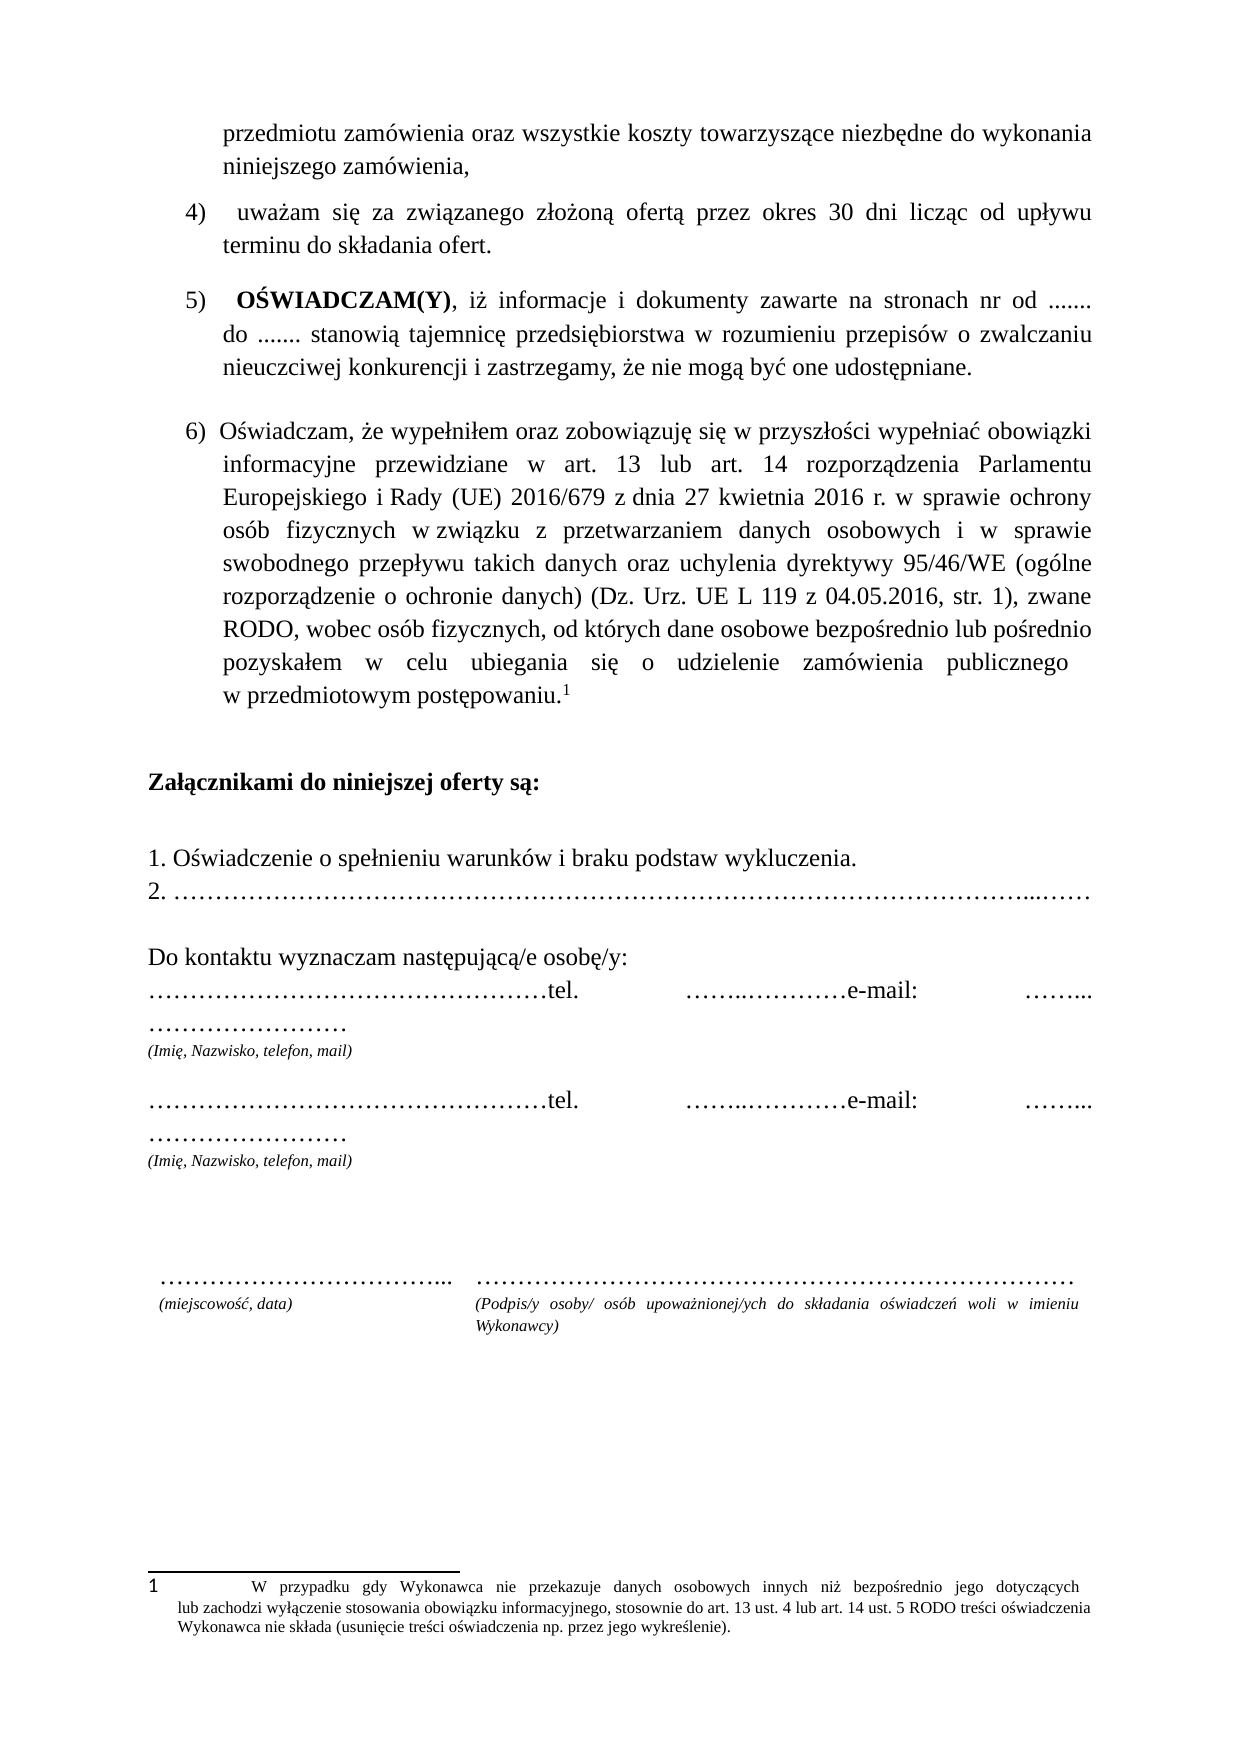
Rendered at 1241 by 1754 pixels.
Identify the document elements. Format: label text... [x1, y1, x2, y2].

text (Imię, Nazwisko, telefon, mail) [148, 1041, 1093, 1060]
text 2. …………………………………………………………………………………………...…… [148, 876, 1093, 904]
text 5) OŚWIADCZAM(Y), iż informacje i dokumenty zawarte na stronach nr od ....... do ....... stanowią tajemnicę przedsiębiorstwa w rozumieniu przepisów o zwalczaniu nieuczciwej konkurencji i zastrzegamy, że nie mogą być one udostępniane. [185, 286, 1093, 380]
text 1. Oświadczenie o spełnieniu warunków i braku podstaw wykluczenia. [148, 843, 1093, 871]
text …………………………………………tel. ……..…………e-mail: ……...…………………… [148, 975, 1093, 1037]
text …………………………………………tel. ……..…………e-mail: ……...…………………… [148, 1085, 1093, 1147]
text Do kontaktu wyznaczam następującą/e osobę/y: [148, 942, 1093, 971]
text 6) Oświadczam, że wypełniłem oraz zobowiązuję się w przyszłości wypełniać obowiązki informacyjne przewidziane w art. 13 lub art. 14 rozporządzenia Parlamentu Europejskiego i Rady (UE) 2016/679 z dnia 27 kwietnia 2016 r. w sprawie ochrony osób fizycznych w związku z przetwarzaniem danych osobowych i w sprawie swobodnego przepływu takich danych oraz uchylenia dyrektywy 95/46/WE (ogólne rozporządzenie o ochronie danych) (Dz. Urz. UE L 119 z 04.05.2016, str. 1), zwane RODO, wobec osób fizycznych, od których dane osobowe bezpośrednio lub pośrednio pozyskałem w celu ubiegania się o udzielenie zamówienia publicznego w przedmiotowym postępowaniu. [185, 416, 1093, 709]
table_header ……………………………………………………………… (Podpis/y osoby/ osób upoważnionej/ych do składania oświadczeń woli w imieniu Wykonawcy) [464, 1195, 1093, 1338]
text W przypadku gdy Wykonawca nie przekazuje danych osobowych innych niż bezpośrednio jego dotyczących lub zachodzi wyłączenie stosowania obowiązku informacyjnego, stosownie do art. 13 ust. 4 lub art. 14 ust. 5 RODO treści oświadczenia Wykonawca nie składa (usunięcie treści oświadczenia np. przez jego wykreślenie). [148, 1572, 1093, 1636]
text 4) uważam się za związanego złożoną ofertą przez okres 30 dni licząc od upływu terminu do składania ofert. [185, 197, 1093, 258]
text przedmiotu zamówienia oraz wszystkie koszty towarzyszące niezbędne do wykonania niniejszego zamówienia, [185, 118, 1093, 180]
text Załącznikami do niniejszej oferty są: [148, 767, 1093, 795]
text (Imię, Nazwisko, telefon, mail) [148, 1151, 1093, 1170]
table_header ……………………………... (miejscowość, data) [148, 1195, 464, 1338]
